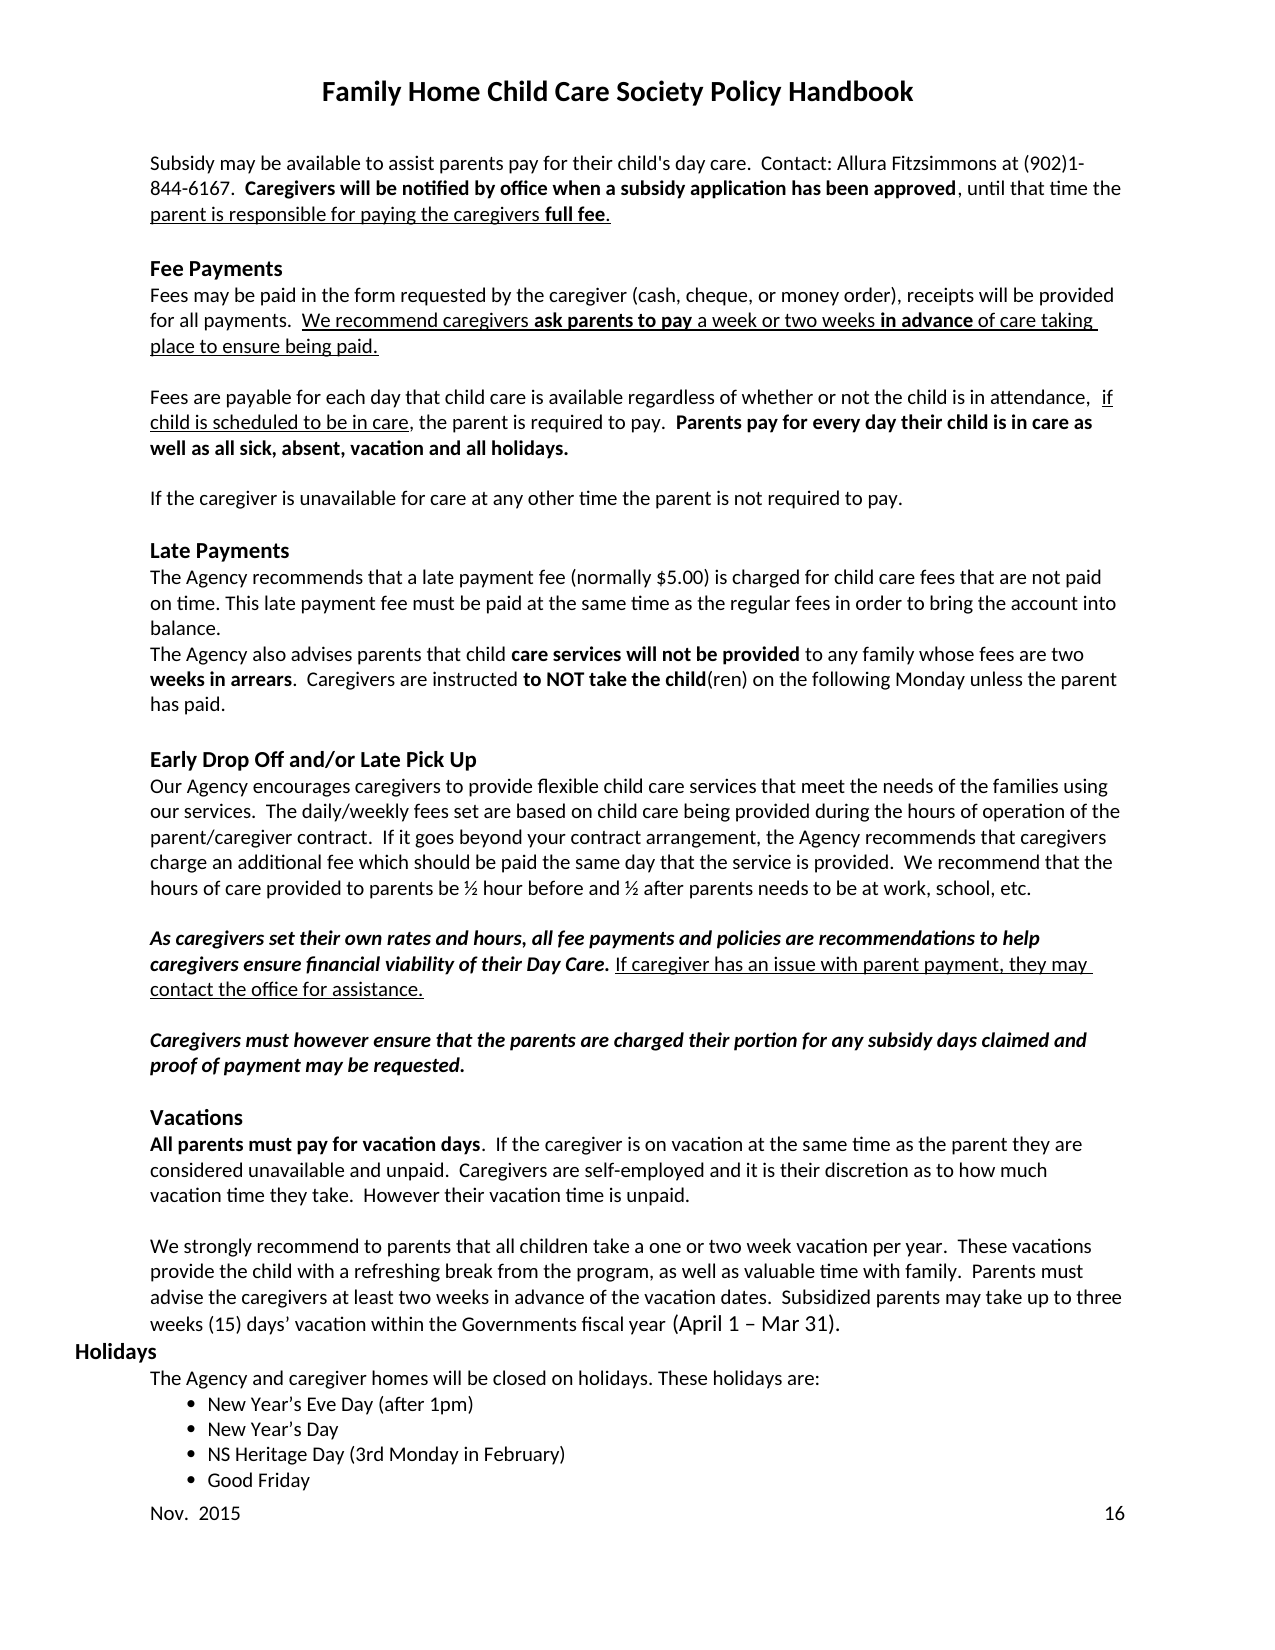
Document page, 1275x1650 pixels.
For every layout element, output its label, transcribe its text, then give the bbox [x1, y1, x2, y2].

list New Year’s Day [187, 1416, 1125, 1442]
text Vacations [150, 1103, 1125, 1131]
text The Agency recommends that a late payment fee (normally $5.00) is charged for child care fees that are not paid on time. This late payment fee must be paid at the same time as the regular fees in order to bring the account into balance. [150, 564, 1125, 641]
text As caregivers set their own rates and hours, all fee payments and policies are recommendations to help caregivers ensure financial viability of their Day Care. If caregiver has an issue with parent payment, they may contact the office for assistance. [150, 926, 1125, 1002]
text Subsidy may be available to assist parents pay for their child's day care. Contact: Allura Fitzsimmons at (902)1- 844-6167. Caregivers will be notified by office when a subsidy application has been approved, until that time the parent is responsible for paying the caregivers full fee. [150, 150, 1125, 226]
list New Year’s Eve Day (after 1pm) [187, 1391, 1125, 1416]
list Good Friday [187, 1467, 1125, 1492]
list Holidays [75, 1337, 1125, 1365]
text Fee Payments [150, 254, 1125, 282]
text The Agency and caregiver homes will be closed on holidays. These holidays are: [150, 1365, 1125, 1391]
text The Agency also advises parents that child care services will not be provided to any family whose fees are two weeks in arrears. Caregivers are instructed to NOT take the child(ren) on the following Monday unless the parent has paid. [150, 641, 1125, 717]
text Fees may be paid in the form requested by the caregiver (cash, cheque, or money order), receipts will be provided for all payments. We recommend caregivers ask parents to pay a week or two weeks in advance of care taking place to ensure being paid. [150, 282, 1125, 358]
text Our Agency encourages caregivers to provide flexible child care services that meet the needs of the families using our services. The daily/weekly fees set are based on child care being provided during the hours of operation of the parent/caregiver contract. If it goes beyond your contract arrangement, the Agency recommends that caregivers charge an additional fee which should be paid the same day that the service is provided. We recommend that the hours of care provided to parents be ½ hour before and ½ after parents needs to be at work, school, etc. [150, 773, 1125, 900]
text If the caregiver is unavailable for care at any other time the parent is not required to pay. [150, 486, 1125, 511]
text Late Payments [150, 536, 1125, 564]
list NS Heritage Day (3rd Monday in February) [187, 1442, 1125, 1467]
text Fees are payable for each day that child care is available regardless of whether or not the child is in attendance, if child is scheduled to be in care, the parent is required to pay. Parents pay for every day their child is in care as well as all sick, absent, vacation and all holidays. [150, 384, 1125, 460]
text Early Drop Off and/or Late Pick Up [150, 745, 1125, 773]
text Caregivers must however ensure that the parents are charged their portion for any subsidy days claimed and proof of payment may be requested. [150, 1027, 1125, 1078]
text We strongly recommend to parents that all children take a one or two week vacation per year. These vacations provide the child with a refreshing break from the program, as well as valuable time with family. Parents must advise the caregivers at least two weeks in advance of the vacation dates. Subsidized parents may take up to three weeks (15) days’ vacation within the Governments fiscal year (April 1 – Mar 31). [150, 1233, 1125, 1337]
text All parents must pay for vacation days. If the caregiver is on vacation at the same time as the parent they are considered unavailable and unpaid. Caregivers are self-employed and it is their discretion as to how much vacation time they take. However their vacation time is unpaid. [150, 1131, 1125, 1208]
